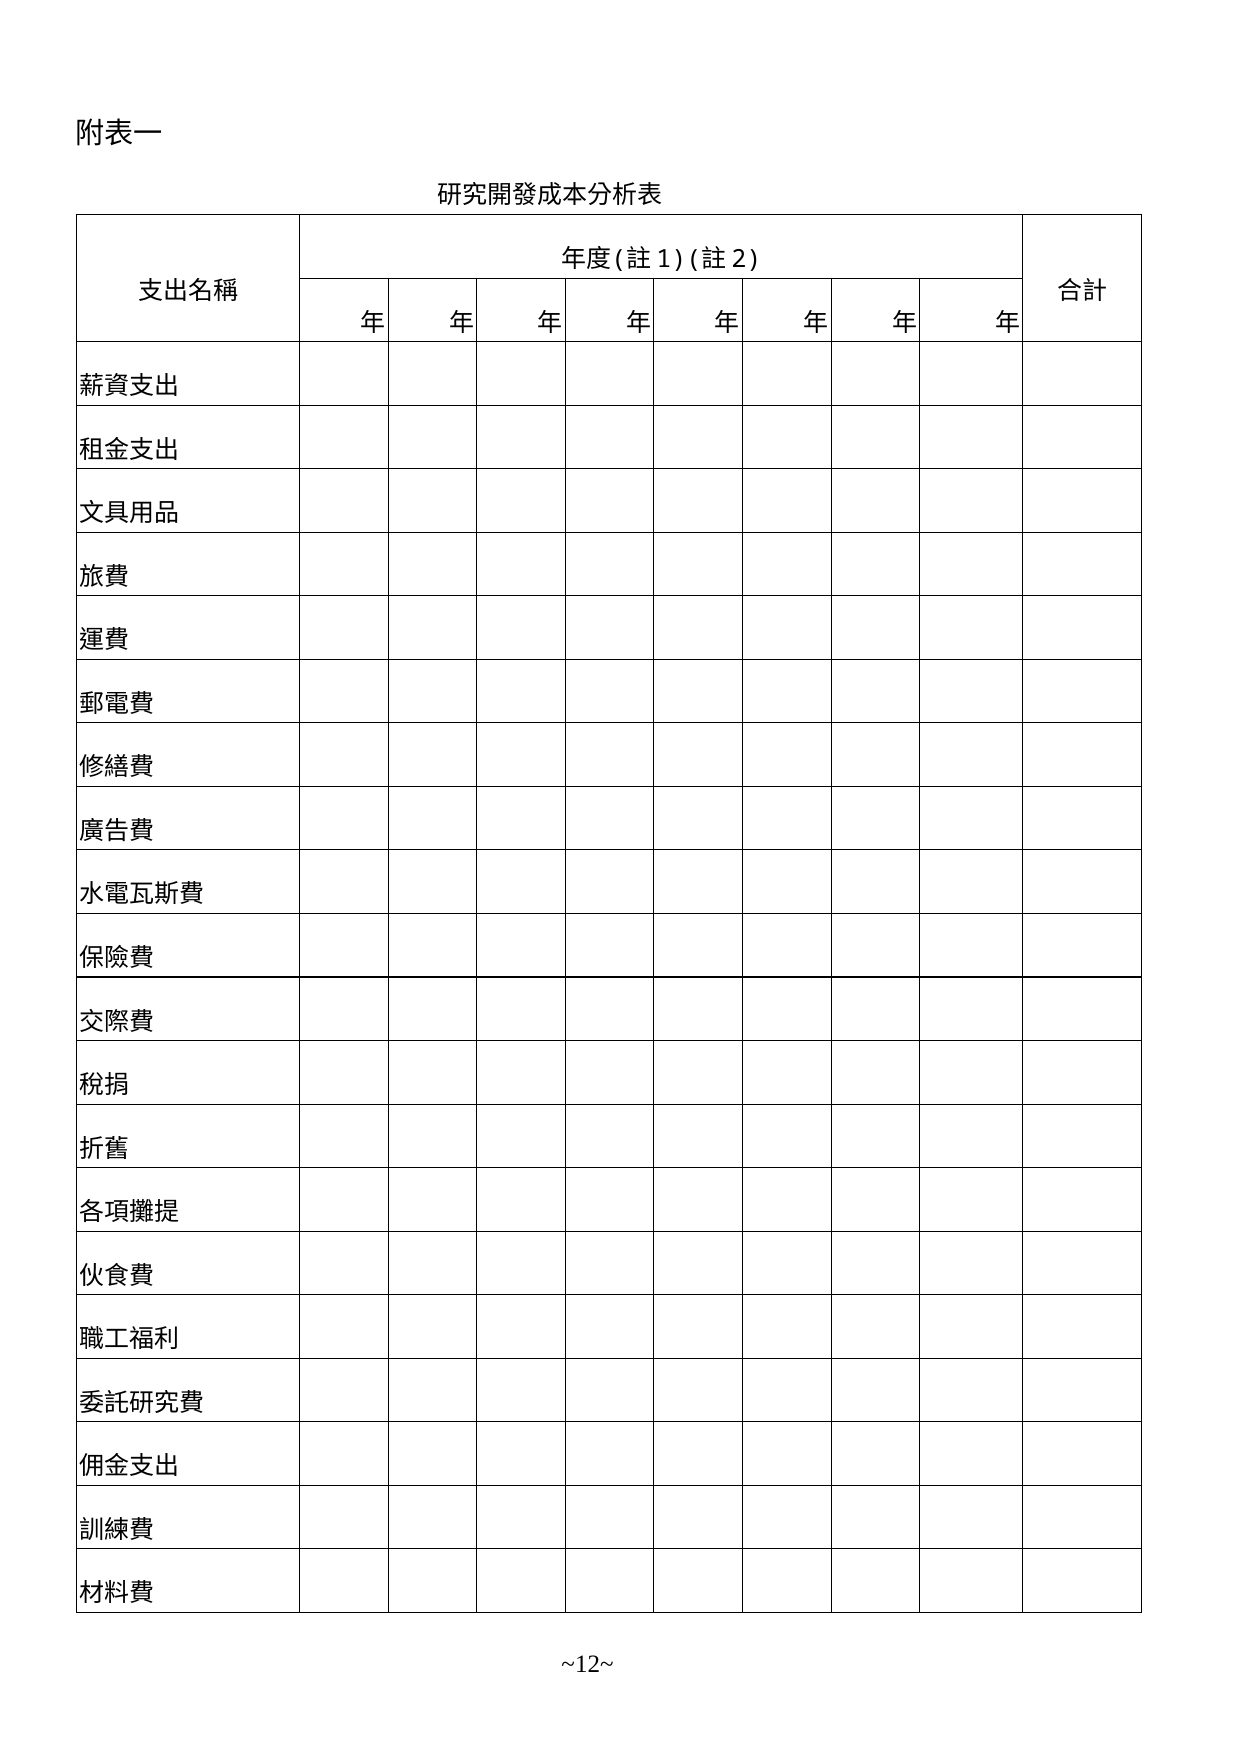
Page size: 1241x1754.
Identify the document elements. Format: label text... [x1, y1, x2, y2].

table_cell 年 [654, 279, 742, 341]
table_cell [743, 787, 831, 849]
table_cell [566, 1359, 653, 1421]
table_cell [566, 1295, 653, 1358]
table_cell [1023, 1549, 1141, 1612]
table_cell [654, 660, 742, 722]
table_cell 租金支出 [77, 406, 299, 468]
table_cell [654, 469, 742, 532]
table_cell [477, 1041, 565, 1103]
table_cell [654, 1422, 742, 1485]
table_cell [477, 660, 565, 722]
table_cell [300, 533, 388, 595]
table_cell [1023, 342, 1141, 404]
table_cell [743, 723, 831, 786]
table_cell [743, 1232, 831, 1294]
table_cell [743, 1486, 831, 1548]
table_cell 薪資支出 [77, 342, 299, 404]
table_cell 水電瓦斯費 [77, 850, 299, 913]
table_cell [832, 723, 919, 786]
table_cell [477, 914, 565, 976]
table_cell [477, 1486, 565, 1548]
table_cell 委託研究費 [77, 1359, 299, 1421]
table_cell [832, 1359, 919, 1421]
table_cell 修繕費 [77, 723, 299, 786]
table_cell [1023, 596, 1141, 659]
table_cell [389, 1359, 476, 1421]
table_cell [566, 723, 653, 786]
table_cell 折舊 [77, 1105, 299, 1167]
table_cell [566, 1486, 653, 1548]
table_cell [832, 914, 919, 976]
table_cell [300, 342, 388, 404]
table_cell [566, 1422, 653, 1485]
table_cell [566, 1232, 653, 1294]
table_cell [389, 660, 476, 722]
table_cell [300, 1359, 388, 1421]
table_cell [832, 1168, 919, 1231]
table_cell 訓練費 [77, 1486, 299, 1548]
table_cell [1023, 1232, 1141, 1294]
table_cell [920, 533, 1022, 595]
table_cell [920, 787, 1022, 849]
table_cell [832, 596, 919, 659]
table_cell 合計 [1023, 215, 1141, 341]
table_cell [654, 596, 742, 659]
table_cell [566, 342, 653, 404]
table_cell [1023, 1486, 1141, 1548]
table_cell [743, 1549, 831, 1612]
table_cell [920, 1168, 1022, 1231]
table_cell [654, 342, 742, 404]
table_cell [477, 342, 565, 404]
table_cell [477, 978, 565, 1040]
table_cell 年 [300, 279, 388, 341]
table_cell [743, 1168, 831, 1231]
table_cell 年 [389, 279, 476, 341]
table_cell [654, 406, 742, 468]
table_cell [1023, 1359, 1141, 1421]
table_header 研究開發成本分析表 [76, 151, 1023, 214]
table_cell [654, 1168, 742, 1231]
table_cell [1023, 850, 1141, 913]
table_cell [566, 660, 653, 722]
table_cell [920, 1041, 1022, 1103]
table_cell [832, 1486, 919, 1548]
table_cell [300, 1486, 388, 1548]
table_cell [389, 1295, 476, 1358]
table_cell [300, 850, 388, 913]
table_cell [743, 1359, 831, 1421]
table_cell 保險費 [77, 914, 299, 976]
table_cell [743, 533, 831, 595]
table_cell [1023, 723, 1141, 786]
table_cell [1023, 1168, 1141, 1231]
table_cell [920, 1422, 1022, 1485]
table_cell [654, 1359, 742, 1421]
table_cell 郵電費 [77, 660, 299, 722]
table_cell [654, 978, 742, 1040]
table_cell [566, 978, 653, 1040]
table_cell [832, 660, 919, 722]
table_cell [566, 914, 653, 976]
table_cell [1023, 914, 1141, 976]
table_cell [654, 850, 742, 913]
table_cell [920, 660, 1022, 722]
table_cell [654, 787, 742, 849]
table_cell [920, 1549, 1022, 1612]
table_cell [300, 1105, 388, 1167]
table_cell [300, 787, 388, 849]
table_cell [300, 723, 388, 786]
table_cell [920, 342, 1022, 404]
table_cell [300, 1168, 388, 1231]
table_cell [654, 1549, 742, 1612]
table_cell [743, 406, 831, 468]
table_cell [832, 978, 919, 1040]
table_cell 旅費 [77, 533, 299, 595]
table_cell [477, 1549, 565, 1612]
table_cell [477, 1295, 565, 1358]
table_cell [389, 1168, 476, 1231]
table_cell 支出名稱 [77, 215, 299, 341]
table_cell [477, 1105, 565, 1167]
table_cell 文具用品 [77, 469, 299, 532]
table_cell [389, 406, 476, 468]
table_cell [743, 1105, 831, 1167]
table_cell [477, 850, 565, 913]
table_cell [654, 1295, 742, 1358]
table_cell 年度(註1)(註2) [300, 215, 1022, 277]
table_cell [743, 914, 831, 976]
table_cell [566, 406, 653, 468]
table_cell [566, 1105, 653, 1167]
table_cell [920, 978, 1022, 1040]
table_cell [1023, 1422, 1141, 1485]
table_cell [300, 1041, 388, 1103]
table_cell 年 [920, 279, 1022, 341]
table_cell 各項攤提 [77, 1168, 299, 1231]
table_cell [389, 723, 476, 786]
table_cell [832, 469, 919, 532]
table_cell [477, 596, 565, 659]
table_cell [743, 342, 831, 404]
table_cell [1023, 469, 1141, 532]
table_cell [477, 723, 565, 786]
table_cell [743, 1041, 831, 1103]
table_cell [389, 978, 476, 1040]
table_cell [477, 787, 565, 849]
table_cell 伙食費 [77, 1232, 299, 1294]
table_cell [300, 978, 388, 1040]
table_cell [743, 1295, 831, 1358]
table_cell 交際費 [77, 978, 299, 1040]
table_cell [743, 978, 831, 1040]
table_cell [300, 914, 388, 976]
table_cell [566, 469, 653, 532]
table_cell [300, 596, 388, 659]
table_cell [654, 914, 742, 976]
table_cell [389, 1549, 476, 1612]
table_cell [743, 469, 831, 532]
table_cell [832, 787, 919, 849]
table_cell [743, 850, 831, 913]
table_cell 稅捐 [77, 1041, 299, 1103]
table_cell 材料費 [77, 1549, 299, 1612]
table_cell [1023, 1295, 1141, 1358]
table_cell 職工福利 [77, 1295, 299, 1358]
table_cell 年 [832, 279, 919, 341]
table_cell [477, 406, 565, 468]
table_cell [300, 1232, 388, 1294]
table_cell [1023, 533, 1141, 595]
table_cell [920, 723, 1022, 786]
table_cell [832, 1105, 919, 1167]
table_cell 佣金支出 [77, 1422, 299, 1485]
table_cell [1023, 406, 1141, 468]
table_cell [832, 342, 919, 404]
table_cell [566, 850, 653, 913]
table_cell [743, 1422, 831, 1485]
text 附表一 [75, 89, 1165, 151]
table_cell [1023, 978, 1141, 1040]
table_cell [654, 1105, 742, 1167]
table_cell [920, 1359, 1022, 1421]
table_cell [832, 1232, 919, 1294]
table_cell [300, 406, 388, 468]
table_cell 年 [477, 279, 565, 341]
table_cell [1023, 1105, 1141, 1167]
table_cell [832, 406, 919, 468]
table_cell [920, 914, 1022, 976]
table_cell 運費 [77, 596, 299, 659]
table_cell [920, 850, 1022, 913]
table_cell [477, 1422, 565, 1485]
table_cell [920, 469, 1022, 532]
table_cell [743, 660, 831, 722]
table_cell 廣告費 [77, 787, 299, 849]
table_cell [654, 1486, 742, 1548]
table_cell [389, 850, 476, 913]
table_cell 年 [743, 279, 831, 341]
table_cell [654, 723, 742, 786]
table_cell [566, 1549, 653, 1612]
table_cell [389, 596, 476, 659]
table_cell [654, 1041, 742, 1103]
table_cell [832, 533, 919, 595]
table_cell [300, 469, 388, 532]
table_cell [477, 1359, 565, 1421]
table_cell [832, 1295, 919, 1358]
table_cell [743, 596, 831, 659]
table_cell [832, 1549, 919, 1612]
table_cell [654, 1232, 742, 1294]
table_cell [920, 1295, 1022, 1358]
table_cell [920, 1105, 1022, 1167]
table_cell [300, 1295, 388, 1358]
table_cell [300, 1549, 388, 1612]
table_cell [566, 787, 653, 849]
table_cell [389, 1041, 476, 1103]
table_cell [920, 1486, 1022, 1548]
table_cell [389, 1105, 476, 1167]
table_cell 年 [566, 279, 653, 341]
table_cell [566, 1041, 653, 1103]
table_cell [566, 596, 653, 659]
table_cell [1023, 660, 1141, 722]
table_cell [566, 533, 653, 595]
table_cell [389, 1486, 476, 1548]
table_cell [389, 1232, 476, 1294]
table_cell [1023, 787, 1141, 849]
table_cell [832, 1041, 919, 1103]
table_cell [654, 533, 742, 595]
table_cell [300, 660, 388, 722]
table_cell [389, 533, 476, 595]
table_cell [920, 1232, 1022, 1294]
table_cell [389, 914, 476, 976]
table_cell [477, 1232, 565, 1294]
table_cell [477, 533, 565, 595]
table_cell [477, 1168, 565, 1231]
table_cell [920, 406, 1022, 468]
table_cell [389, 787, 476, 849]
table_cell [477, 469, 565, 532]
table_header [1023, 151, 1141, 214]
table_cell [1023, 1041, 1141, 1103]
table_cell [389, 342, 476, 404]
table_cell [300, 1422, 388, 1485]
table_cell [832, 850, 919, 913]
table_cell [389, 1422, 476, 1485]
table_cell [832, 1422, 919, 1485]
table_cell [566, 1168, 653, 1231]
table_cell [920, 596, 1022, 659]
table_cell [389, 469, 476, 532]
